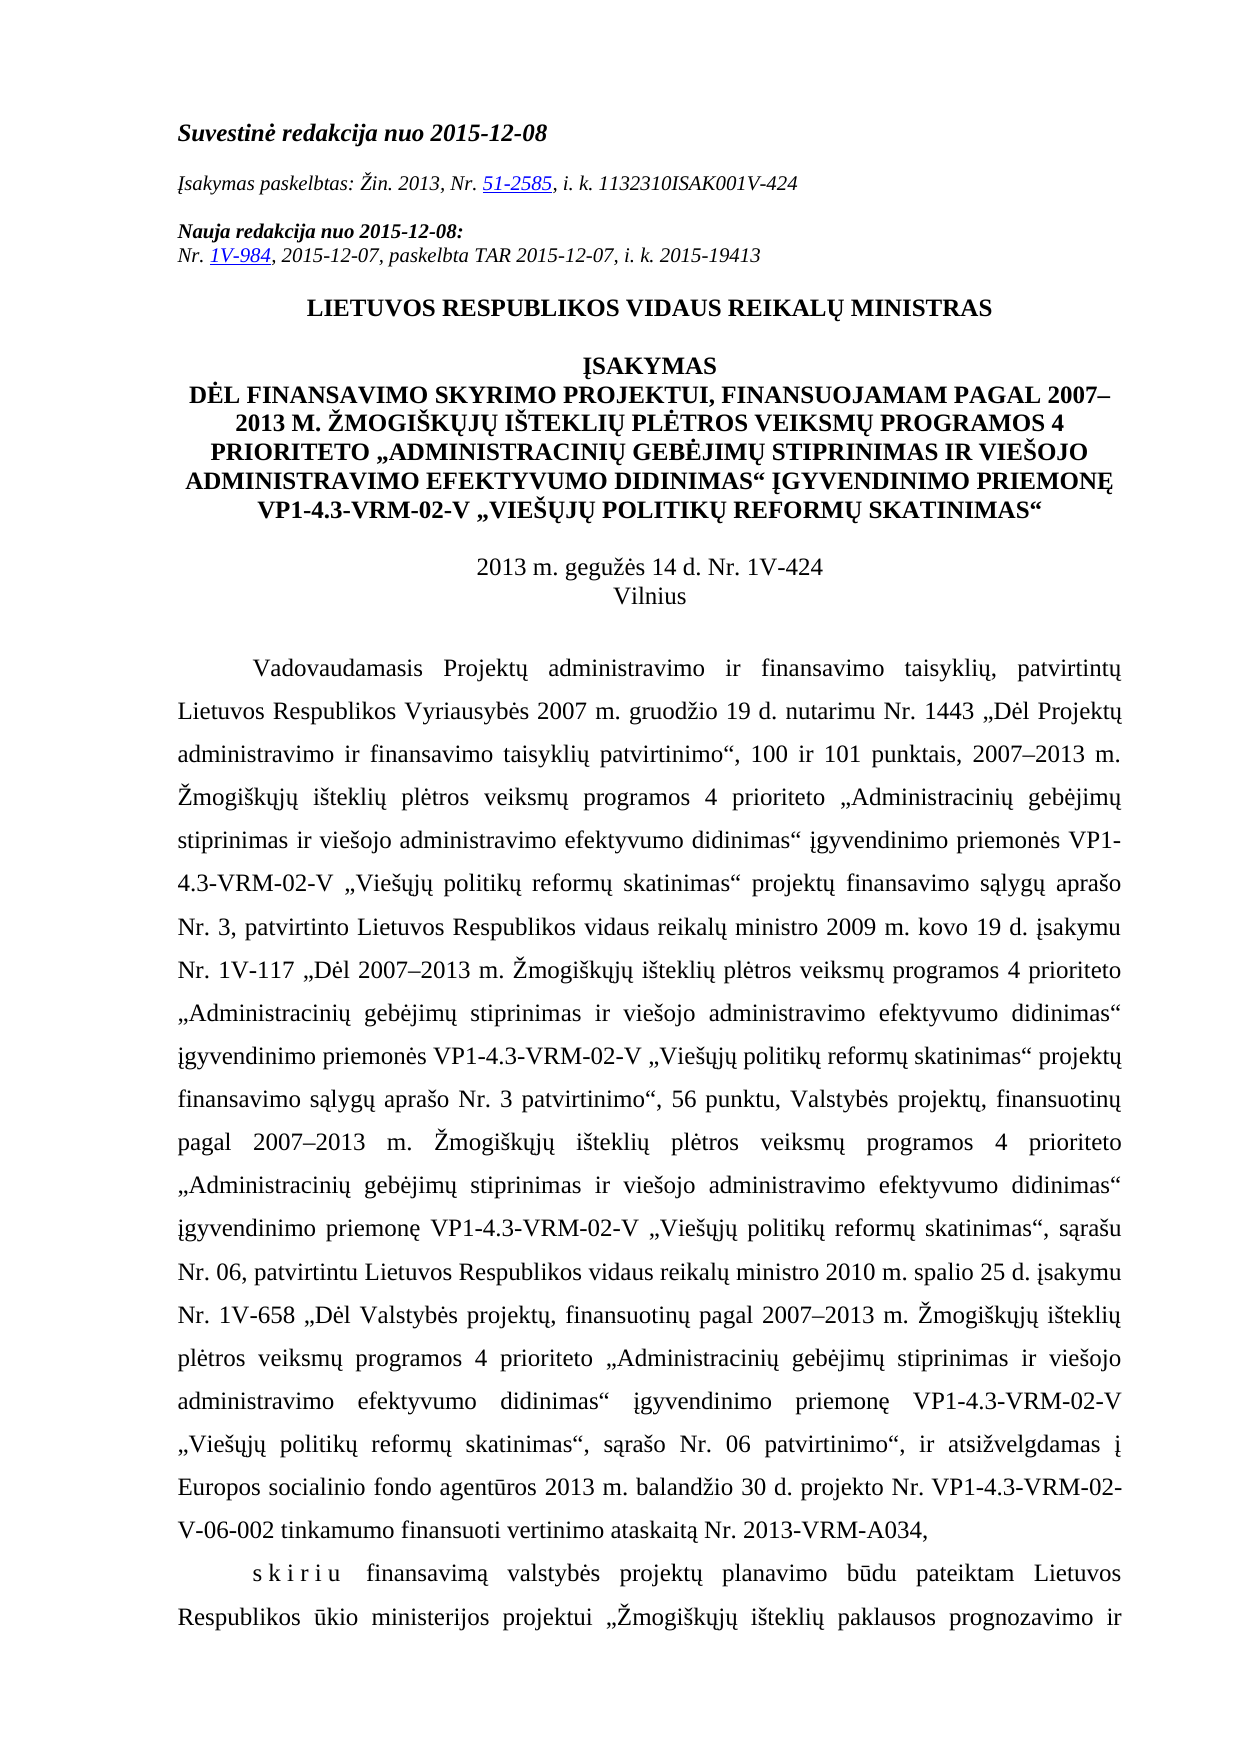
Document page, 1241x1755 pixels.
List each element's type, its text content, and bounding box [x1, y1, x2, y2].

text 2013 m. gegužės 14 d. Nr. 1V-424 [177, 552, 1122, 581]
text skiriu finansavimą valstybės projektų planavimo būdu pateiktam Lietuvos Respublikos ūkio ministerijos projektui „Žmogiškųjų išteklių paklausos prognozavimo ir [177, 1558, 1122, 1630]
text Vadovaudamasis Projektų administravimo ir finansavimo taisyklių, patvirtintų Lietuvos Respublikos Vyriausybės 2007 m. gruodžio 19 d. nutarimu Nr. 1443 „Dėl Projektų administravimo ir finansavimo taisyklių patvirtinimo“, 100 ir 101 punktais, 2007–2013 m. Žmogiškųjų išteklių plėtros veiksmų programos 4 prioriteto „Administracinių gebėjimų stiprinimas ir viešojo administravimo efektyvumo didinimas“ įgyvendinimo priemonės VP1-4.3-VRM-02-V „Viešųjų politikų reformų skatinimas“ projektų finansavimo sąlygų aprašo Nr. 3, patvirtinto Lietuvos Respublikos vidaus reikalų ministro 2009 m. kovo 19 d. įsakymu Nr. 1V-117 „Dėl 2007–2013 m. Žmogiškųjų išteklių plėtros veiksmų programos 4 prioriteto „Administracinių gebėjimų stiprinimas ir viešojo administravimo efektyvumo didinimas“ įgyvendinimo priemonės VP1-4.3-VRM-02-V „Viešųjų politikų reformų skatinimas“ projektų finansavimo sąlygų aprašo Nr. 3 patvirtinimo“, 56 punktu, Valstybės projektų, finansuotinų pagal 2007–2013 m. Žmogiškųjų išteklių plėtros veiksmų programos 4 prioriteto „Administracinių gebėjimų stiprinimas ir viešojo administravimo efektyvumo didinimas“ įgyvendinimo priemonę VP1-4.3-VRM-02-V „Viešųjų politikų reformų skatinimas“, sąrašu Nr. 06, patvirtintu Lietuvos Respublikos vidaus reikalų ministro 2010 m. spalio 25 d. įsakymu Nr. 1V-658 „Dėl Valstybės projektų, finansuotinų pagal 2007–2013 m. Žmogiškųjų išteklių plėtros veiksmų programos 4 prioriteto „Administracinių gebėjimų stiprinimas ir viešojo administravimo efektyvumo didinimas“ įgyvendinimo priemonę VP1-4.3-VRM-02-V „Viešųjų politikų reformų skatinimas“, sąrašo Nr. 06 patvirtinimo“, ir atsižvelgdamas į Europos socialinio fondo agentūros 2013 m. balandžio 30 d. projekto Nr. VP1-4.3-VRM-02-V-06-002 tinkamumo finansuoti vertinimo ataskaitą Nr. 2013-VRM-A034, [177, 653, 1122, 1544]
text Įsakymas paskelbtas: Žin. 2013, Nr. 51-2585, i. k. 1132310ISAK001V-424 [177, 171, 1122, 195]
text Nr. 1V-984, 2015-12-07, paskelbta TAR 2015-12-07, i. k. 2015-19413 [177, 243, 1122, 267]
text Nauja redakcija nuo 2015-12-08: [177, 219, 1122, 243]
text ĮSAKYMAS [177, 351, 1122, 380]
text LIETUVOS RESPUBLIKOS VIDAUS REIKALŲ MINISTRAS [177, 293, 1122, 322]
text DĖL FINANSAVIMO SKYRIMO PROJEKTUI, FINANSUOJAMAM PAGAL 2007–2013 M. ŽMOGIŠKŲJŲ IŠTEKLIŲ PLĖTROS VEIKSMŲ PROGRAMOS 4 PRIORITETO „ADMINISTRACINIŲ GEBĖJIMŲ STIPRINIMAS IR VIEŠOJO ADMINISTRAVIMO EFEKTYVUMO DIDINIMAS“ ĮGYVENDINIMO PRIEMONĘ VP1-4.3-VRM-02-V „VIEŠŲJŲ POLITIKŲ REFORMŲ SKATINIMAS“ [177, 380, 1122, 523]
text Suvestinė redakcija nuo 2015-12-08 [177, 118, 1122, 147]
text Vilnius [177, 581, 1122, 610]
